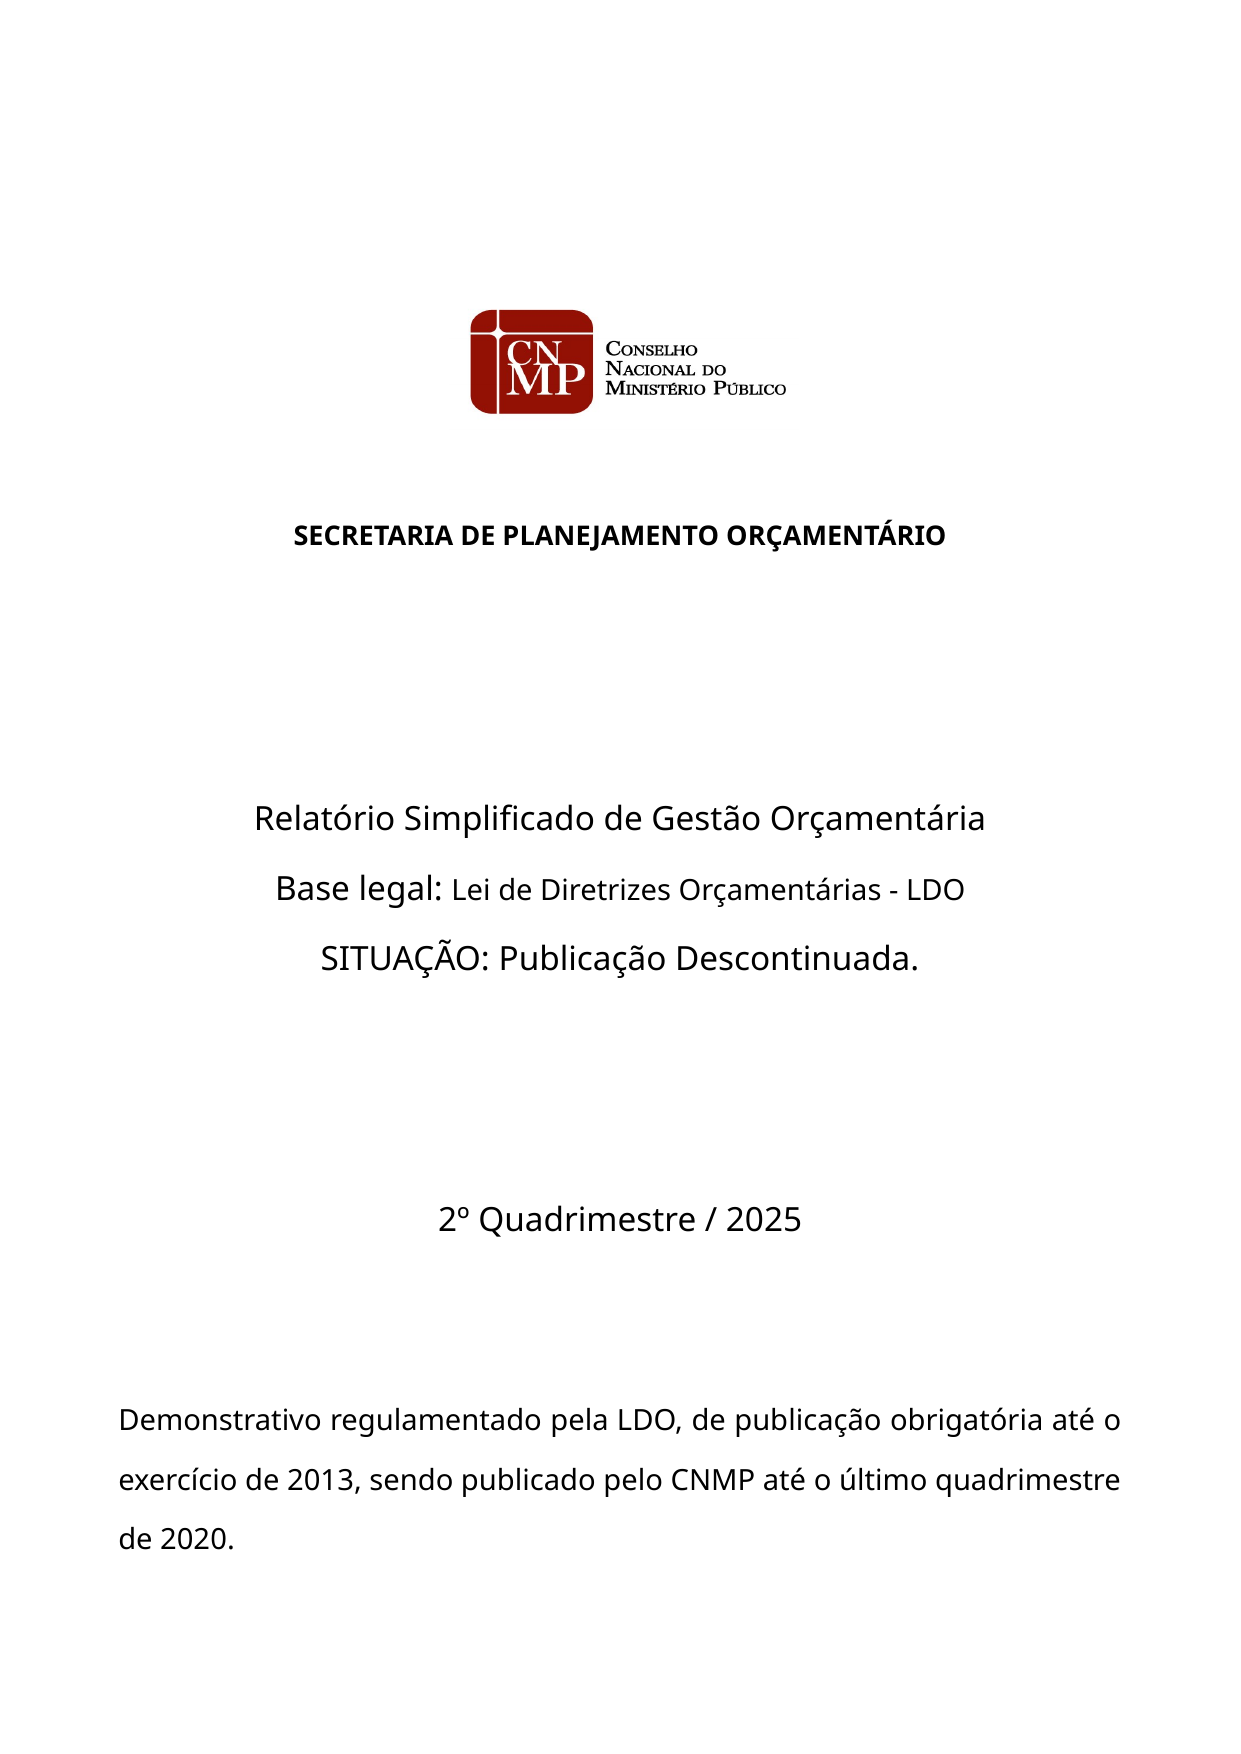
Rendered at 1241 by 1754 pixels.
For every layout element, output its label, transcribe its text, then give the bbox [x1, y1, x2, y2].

text Base legal: Lei de Diretrizes Orçamentárias - LDO [118, 865, 1122, 910]
text SECRETARIA DE PLANEJAMENTO ORÇAMENTÁRIO [118, 516, 1122, 553]
text Demonstrativo regulamentado pela LDO, de publicação obrigatória até o exercício de 2013, sendo publicado pelo CNMP até o último quadrimestre de 2020. [118, 1400, 1122, 1558]
text Relatório Simplificado de Gestão Orçamentária [118, 794, 1122, 840]
text SITUAÇÃO: Publicação Descontinuada. [118, 935, 1122, 981]
text 2º Quadrimestre / 2025 [118, 1196, 1122, 1241]
